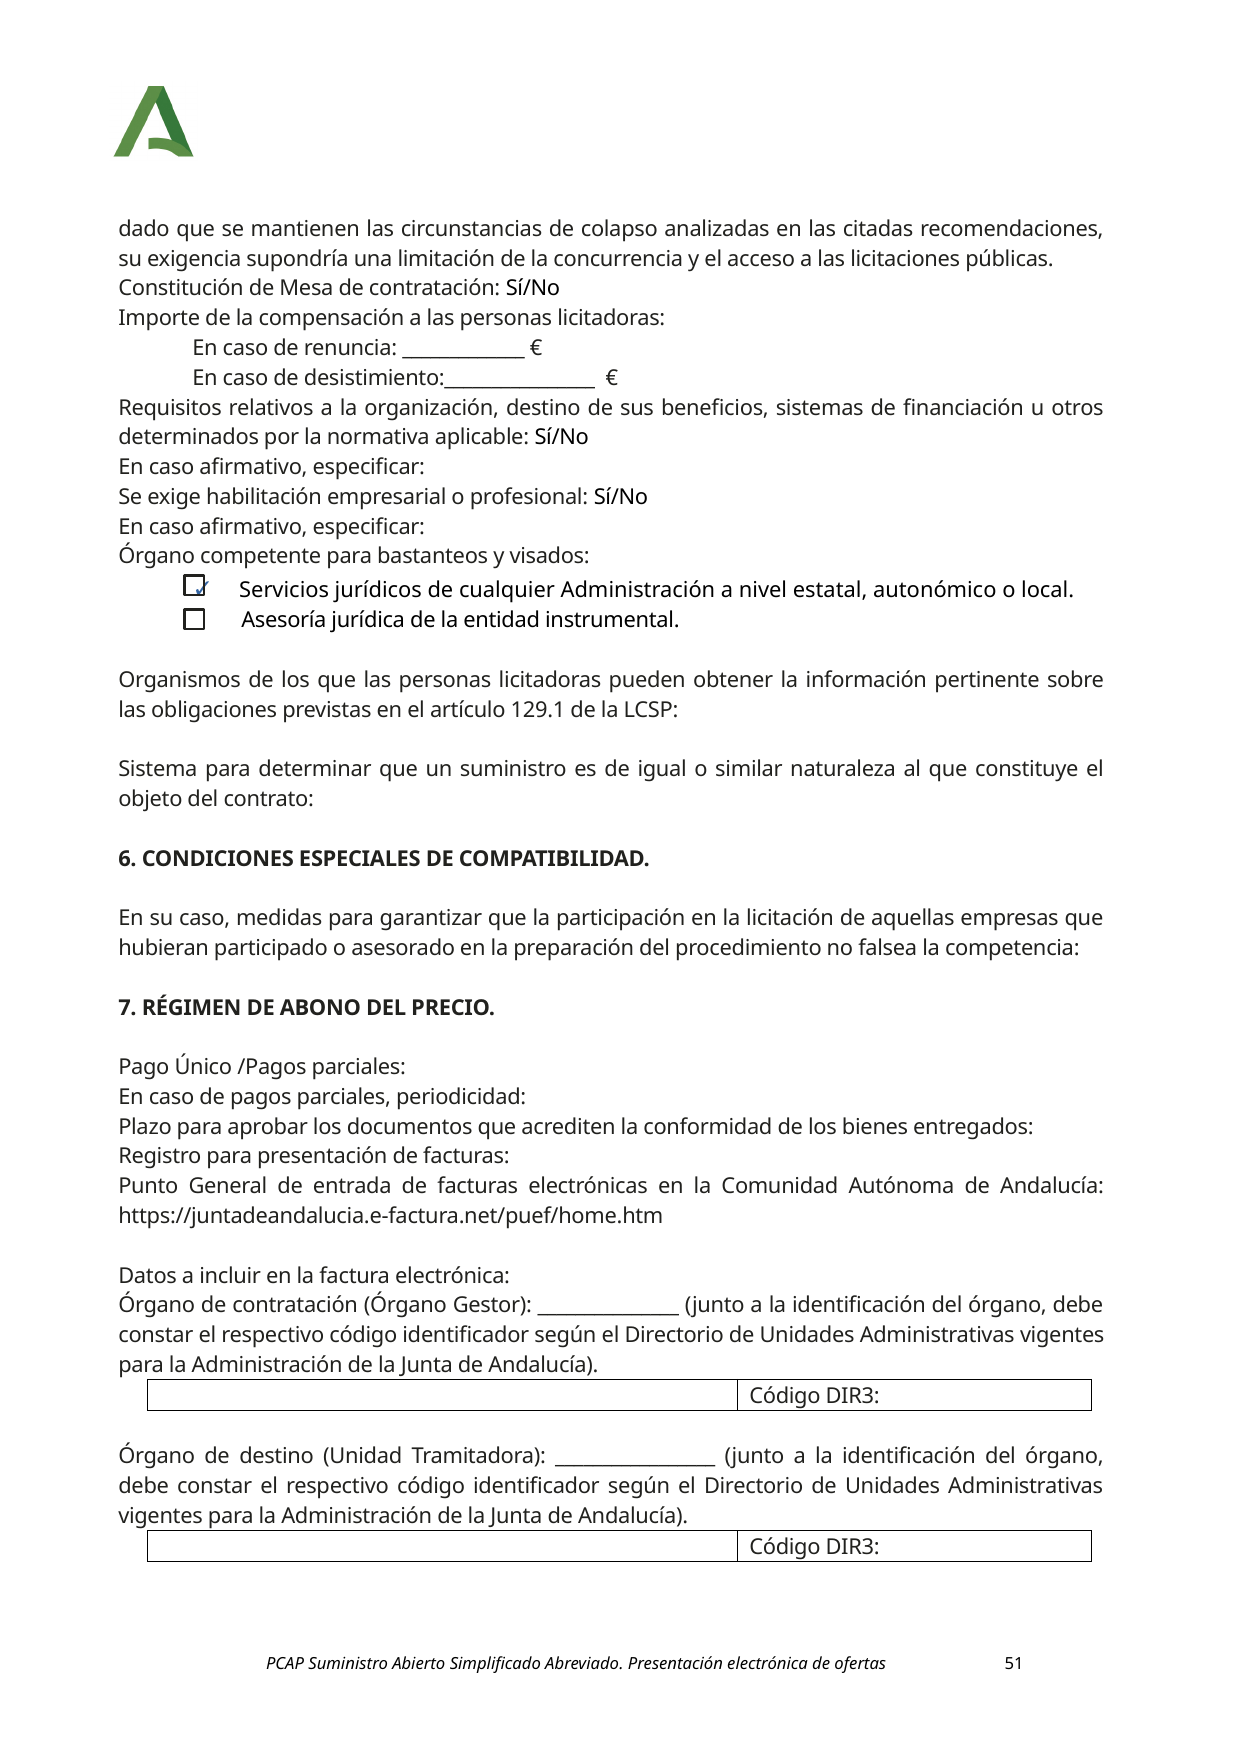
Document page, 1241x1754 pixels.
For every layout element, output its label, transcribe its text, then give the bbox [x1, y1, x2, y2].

text Asesoría jurídica de la entidad instrumental. [118, 604, 1104, 634]
text En caso afirmativo, especificar: [118, 451, 1104, 481]
text Importe de la compensación a las personas licitadoras: [118, 302, 1104, 332]
text Órgano de destino (Unidad Tramitadora): _________________ (junto a la identificación del órgano, debe constar el respectivo código identificador según el Directorio de Unidades Administrativas vigentes para la Administración de la Junta de Andalucía). [118, 1441, 1104, 1530]
text Órgano competente para bastanteos y visados: [118, 540, 1104, 570]
text En caso de pagos parciales, periodicidad: [118, 1081, 1104, 1111]
text dado que se mantienen las circunstancias de colapso analizadas en las citadas recomendaciones, su exigencia supondría una limitación de la concurrencia y el acceso a las licitaciones públicas. [118, 213, 1104, 272]
text Sistema para determinar que un suministro es de igual o similar naturaleza al que constituye el objeto del contrato: [118, 753, 1104, 813]
table_header Código DIR3: [738, 1380, 1091, 1410]
text Registro para presentación de facturas: [118, 1141, 1104, 1170]
text En caso de desistimiento:________________ € [118, 362, 1104, 391]
text Plazo para aprobar los documentos que acrediten la conformidad de los bienes entregados: [118, 1111, 1104, 1141]
text Pago Único /Pagos parciales: [118, 1051, 1104, 1081]
text ✓ Servicios jurídicos de cualquier Administración a nivel estatal, autonómico o local. [118, 570, 1104, 604]
text Se exige habilitación empresarial o profesional: Sí/No [118, 481, 1104, 511]
text Constitución de Mesa de contratación: Sí/No [118, 272, 1104, 302]
text Datos a incluir en la factura electrónica: [118, 1260, 1104, 1289]
text En su caso, medidas para garantizar que la participación en la licitación de aquellas empresas que hubieran participado o asesorado en la preparación del procedimiento no falsea la competencia: [118, 902, 1104, 962]
table_header Código DIR3: [738, 1531, 1091, 1561]
text 7. RÉGIMEN DE ABONO DEL PRECIO. [118, 992, 1104, 1021]
text Organismos de los que las personas licitadoras pueden obtener la información pertinente sobre las obligaciones previstas en el artículo 129.1 de la LCSP: [118, 664, 1104, 723]
text 6. CONDICIONES ESPECIALES DE COMPATIBILIDAD. [118, 843, 1104, 872]
table_header [148, 1380, 737, 1410]
text En caso de renuncia: _____________ € [118, 332, 1104, 362]
text Punto General de entrada de facturas electrónicas en la Comunidad Autónoma de Andalucía: https://juntadeandalucia.e-factura.net/puef/home.htm [118, 1170, 1104, 1230]
text Requisitos relativos a la organización, destino de sus beneficios, sistemas de financiación u otros determinados por la normativa aplicable: Sí/No [118, 391, 1104, 451]
table_header [148, 1531, 737, 1561]
text En caso afirmativo, especificar: [118, 511, 1104, 540]
text Órgano de contratación (Órgano Gestor): _______________ (junto a la identificación del órgano, debe constar el respectivo código identificador según el Directorio de Unidades Administrativas vigentes para la Administración de la Junta de Andalucía). [118, 1289, 1104, 1379]
picture [109, 81, 198, 161]
